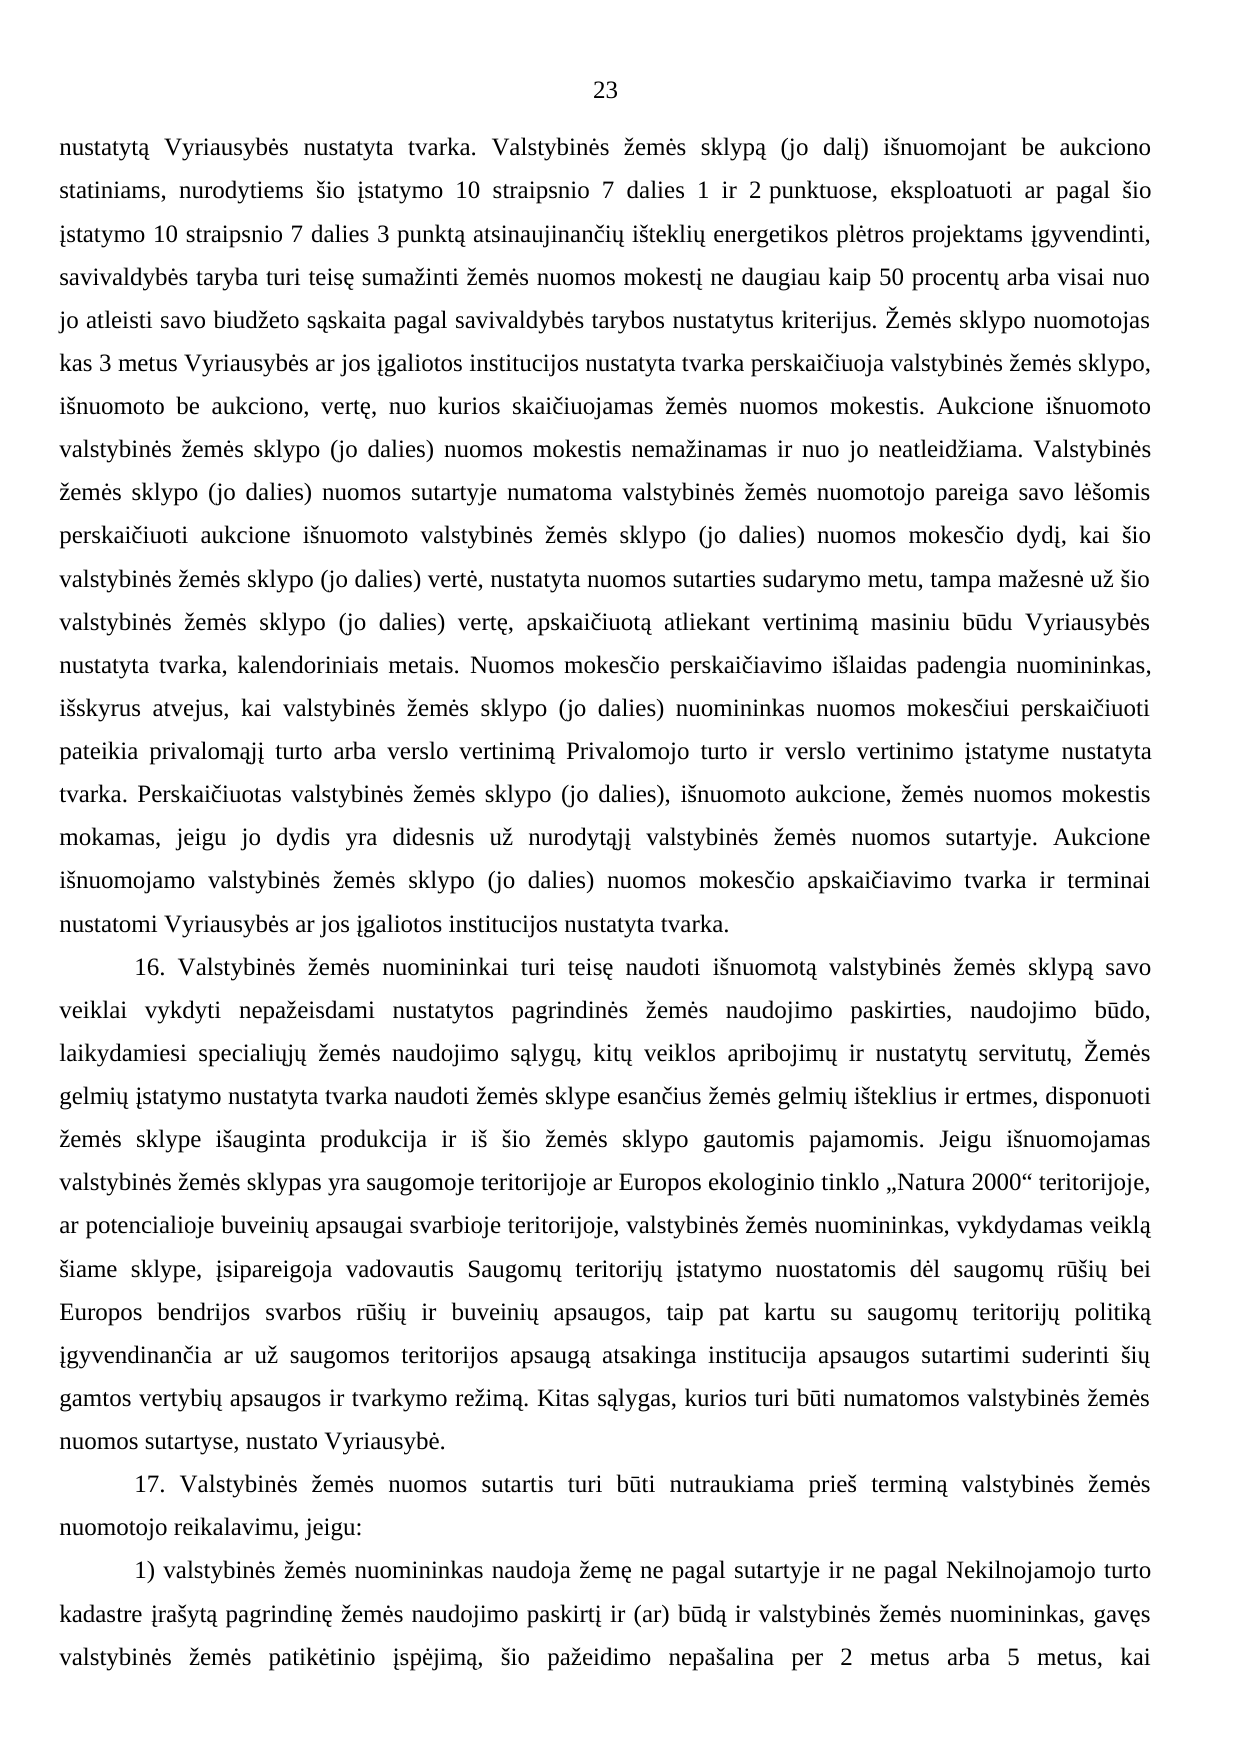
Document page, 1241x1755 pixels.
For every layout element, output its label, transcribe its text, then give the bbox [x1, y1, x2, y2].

text 17. Valstybinės žemės nuomos sutartis turi būti nutraukiama prieš terminą valstybinės žemės nuomotojo reikalavimu, jeigu: [59, 1469, 1152, 1541]
text 16. Valstybinės žemės nuomininkai turi teisę naudoti išnuomotą valstybinės žemės sklypą savo veiklai vykdyti nepažeisdami nustatytos pagrindinės žemės naudojimo paskirties, naudojimo būdo, laikydamiesi specialiųjų žemės naudojimo sąlygų, kitų veiklos apribojimų ir nustatytų servitutų, Žemės gelmių įstatymo nustatyta tvarka naudoti žemės sklype esančius žemės gelmių išteklius ir ertmes, disponuoti žemės sklype išauginta produkcija ir iš šio žemės sklypo gautomis pajamomis. Jeigu išnuomojamas valstybinės žemės sklypas yra saugomoje teritorijoje ar Europos ekologinio tinklo „Natura 2000“ teritorijoje, ar potencialioje buveinių apsaugai svarbioje teritorijoje, valstybinės žemės nuomininkas, vykdydamas veiklą šiame sklype, įsipareigoja vadovautis Saugomų teritorijų įstatymo nuostatomis dėl saugomų rūšių bei Europos bendrijos svarbos rūšių ir buveinių apsaugos, taip pat kartu su saugomų teritorijų politiką įgyvendinančia ar už saugomos teritorijos apsaugą atsakinga institucija apsaugos sutartimi suderinti šių gamtos vertybių apsaugos ir tvarkymo režimą. Kitas sąlygas, kurios turi būti numatomos valstybinės žemės nuomos sutartyse, nustato Vyriausybė. [59, 952, 1152, 1455]
text nustatytą Vyriausybės nustatyta tvarka. Valstybinės žemės sklypą (jo dalį) išnuomojant be aukciono statiniams, nurodytiems šio įstatymo 10 straipsnio 7 dalies 1 ir 2 punktuose, eksploatuoti ar pagal šio įstatymo 10 straipsnio 7 dalies 3 punktą atsinaujinančių išteklių energetikos plėtros projektams įgyvendinti, savivaldybės taryba turi teisę sumažinti žemės nuomos mokestį ne daugiau kaip 50 procentų arba visai nuo jo atleisti savo biudžeto sąskaita pagal savivaldybės tarybos nustatytus kriterijus. Žemės sklypo nuomotojas kas 3 metus Vyriausybės ar jos įgaliotos institucijos nustatyta tvarka perskaičiuoja valstybinės žemės sklypo, išnuomoto be aukciono, vertę, nuo kurios skaičiuojamas žemės nuomos mokestis. Aukcione išnuomoto valstybinės žemės sklypo (jo dalies) nuomos mokestis nemažinamas ir nuo jo neatleidžiama. Valstybinės žemės sklypo (jo dalies) nuomos sutartyje numatoma valstybinės žemės nuomotojo pareiga savo lėšomis perskaičiuoti aukcione išnuomoto valstybinės žemės sklypo (jo dalies) nuomos mokesčio dydį, kai šio valstybinės žemės sklypo (jo dalies) vertė, nustatyta nuomos sutarties sudarymo metu, tampa mažesnė už šio valstybinės žemės sklypo (jo dalies) vertę, apskaičiuotą atliekant vertinimą masiniu būdu Vyriausybės nustatyta tvarka, kalendoriniais metais. Nuomos mokesčio perskaičiavimo išlaidas padengia nuomininkas, išskyrus atvejus, kai valstybinės žemės sklypo (jo dalies) nuomininkas nuomos mokesčiui perskaičiuoti pateikia privalomąjį turto arba verslo vertinimą Privalomojo turto ir verslo vertinimo įstatyme nustatyta tvarka. Perskaičiuotas valstybinės žemės sklypo (jo dalies), išnuomoto aukcione, žemės nuomos mokestis mokamas, jeigu jo dydis yra didesnis už nurodytąjį valstybinės žemės nuomos sutartyje. Aukcione išnuomojamo valstybinės žemės sklypo (jo dalies) nuomos mokesčio apskaičiavimo tvarka ir terminai nustatomi Vyriausybės ar jos įgaliotos institucijos nustatyta tvarka. [59, 132, 1152, 937]
text 1) valstybinės žemės nuomininkas naudoja žemę ne pagal sutartyje ir ne pagal Nekilnojamojo turto kadastre įrašytą pagrindinę žemės naudojimo paskirtį ir (ar) būdą ir valstybinės žemės nuomininkas, gavęs valstybinės žemės patikėtinio įspėjimą, šio pažeidimo nepašalina per 2 metus arba 5 metus, kai [59, 1556, 1152, 1671]
